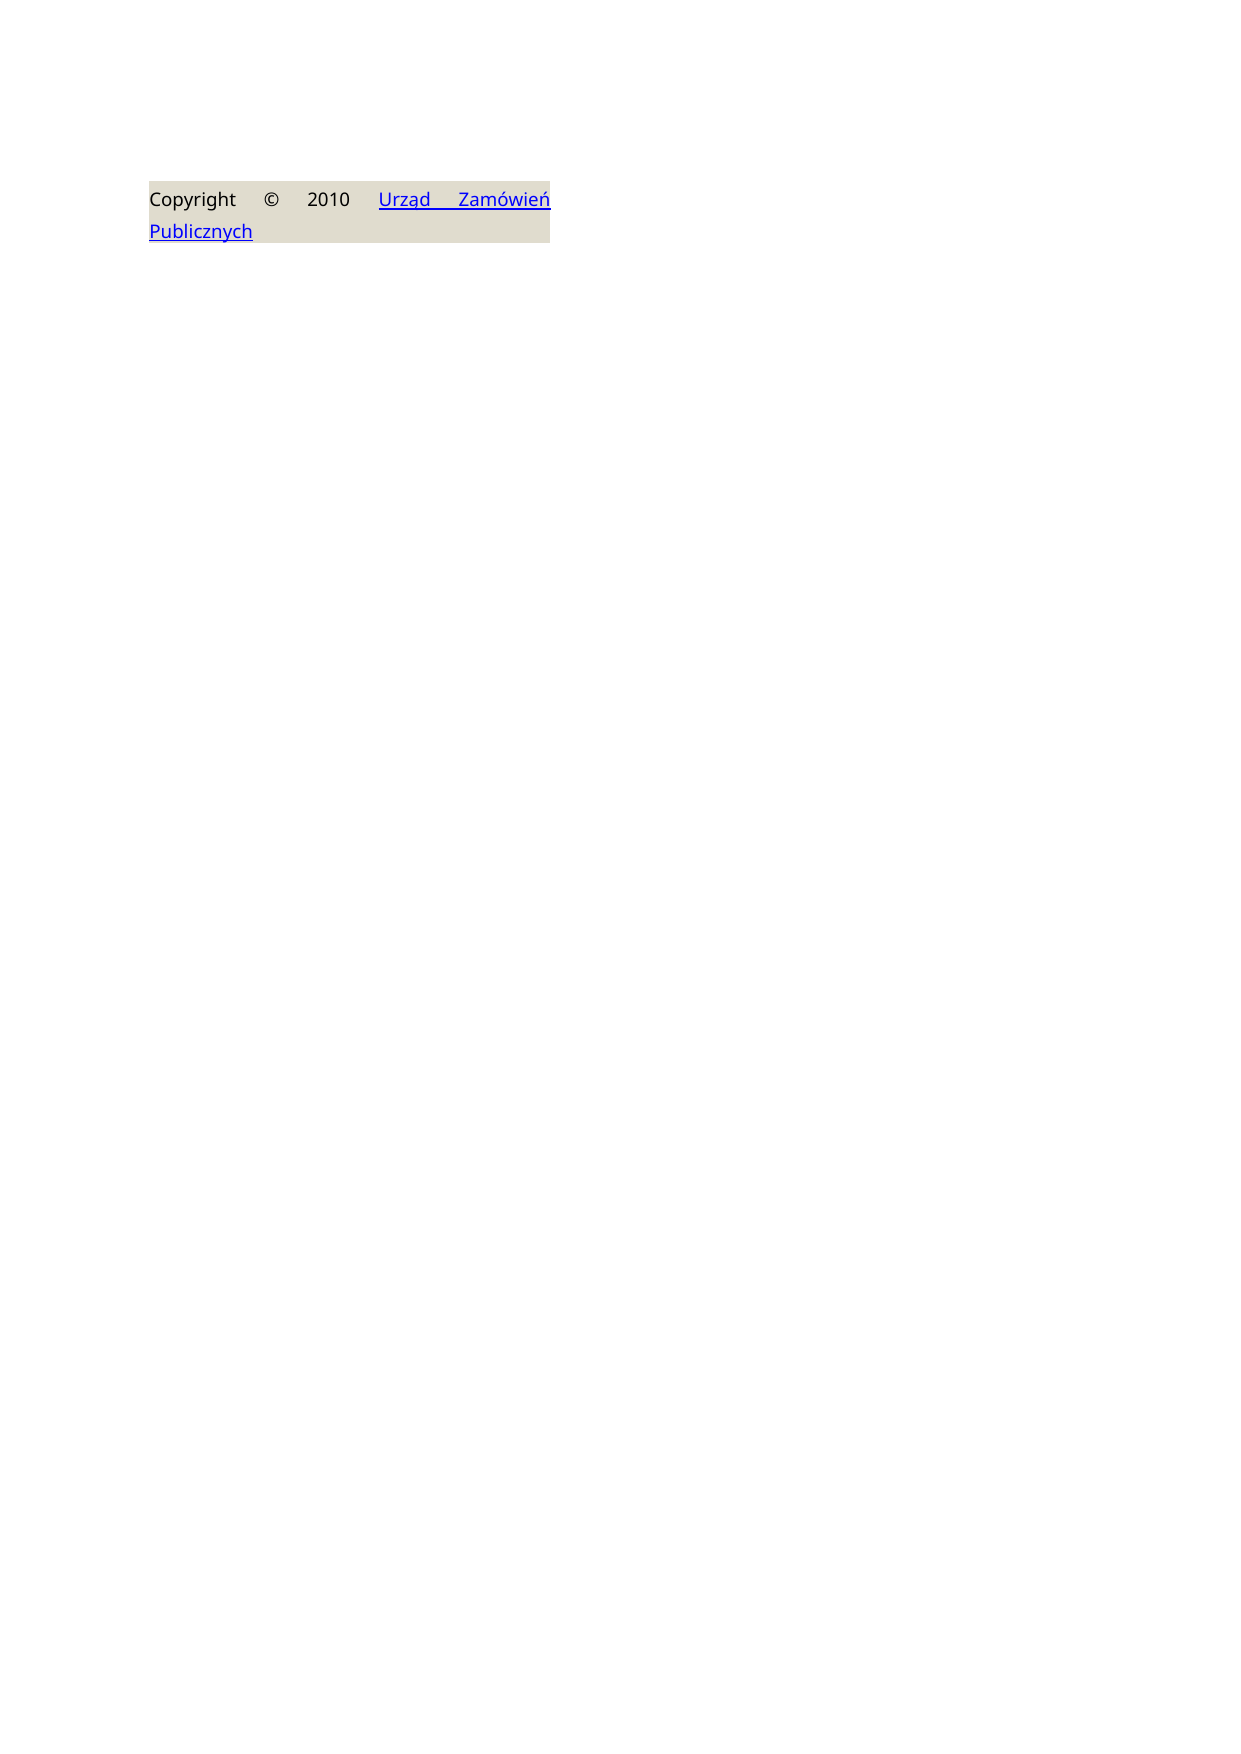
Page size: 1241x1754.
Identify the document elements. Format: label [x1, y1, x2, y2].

table_cell [148, 148, 157, 179]
